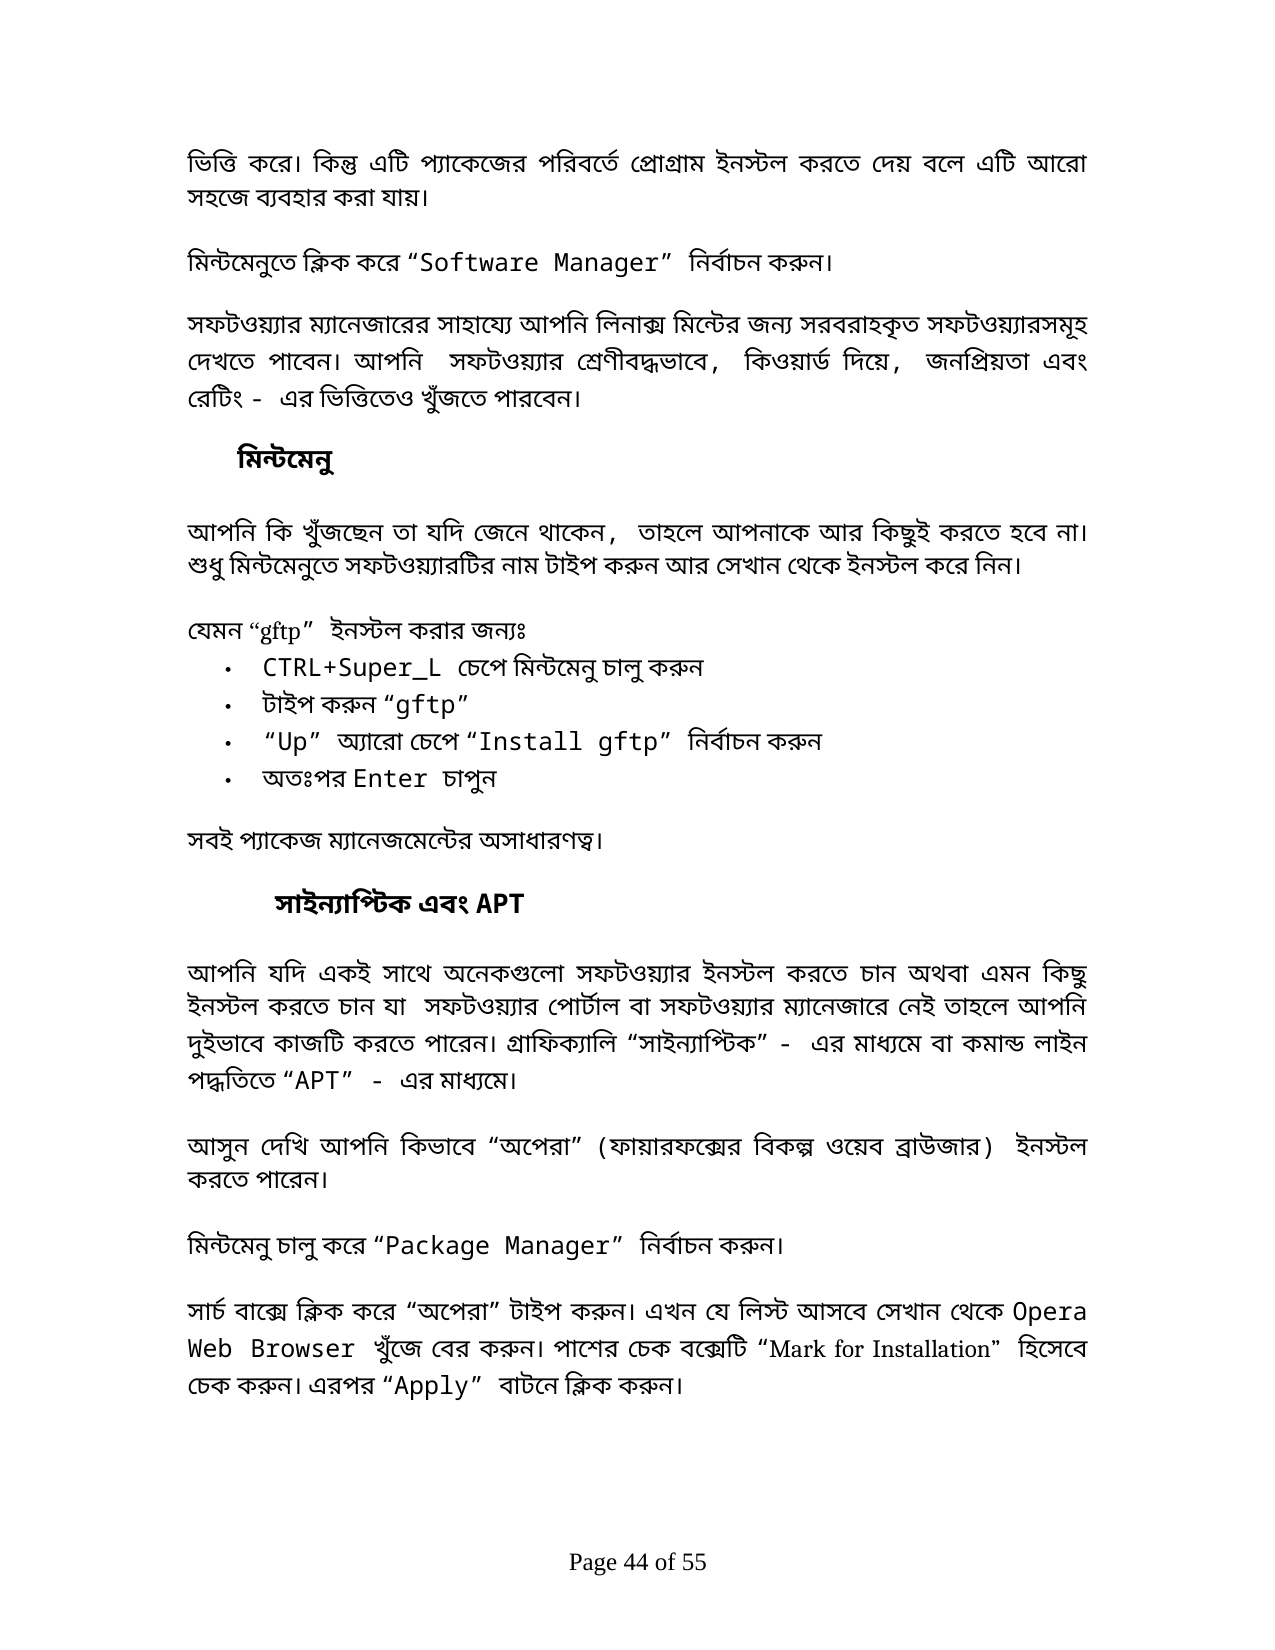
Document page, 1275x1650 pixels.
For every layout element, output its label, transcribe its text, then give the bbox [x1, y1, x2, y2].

text আপনি কি খুঁজছেন তা যদি জেনে থাকেন, তাহলে আপনাকে আর কিছুই করতে হবে না। শুধু মিন্টমেনুতে সফটওয়্যারটির নাম টাইপ করুন আর সেখান থেকে ইনস্টল করে নিন। [187, 514, 1087, 584]
list CTRL+Super_L চেপে মিন্টমেনু চালু করুন [225, 650, 1087, 687]
list “Up” অ্যারো চেপে “Install gftp” নির্বাচন করুন [225, 724, 1087, 761]
text আসুন দেখি আপনি কিভাবে “অপেরা” (ফায়ারফক্সের বিকল্প ওয়েব ব্রাউজার) ইনস্টল করতে পারেন। [187, 1129, 1087, 1199]
text সার্চ বাক্সে ক্লিক করে “অপেরা” টাইপ করুন। এখন যে লিস্ট আসবে সেখান থেকে Opera Web Browser খুঁজে বের করুন। পাশের চেক বক্সেটি “Mark for Installation” হিসেবে চেক করুন। এরপর “Apply” বাটনে ক্লিক করুন। [187, 1293, 1087, 1404]
text যেমন “gftp” ইনস্টল করার জন্যঃ [187, 613, 1087, 650]
text আপনি যদি একই সাথে অনেকগুলো সফটওয়্যার ইনস্টল করতে চান অথবা এমন কিছু ইনস্টল করতে চান যা সফটওয়্যার পোর্টাল বা সফটওয়্যার ম্যানেজারে নেই তাহলে আপনি দুইভাবে কাজটি করতে পারেন। গ্রাফিক্যালি “সাইন্যাপ্টিক” - এর মাধ্যমে বা কমান্ড লাইন পদ্ধতিতে “APT” - এর মাধ্যমে। [187, 960, 1087, 1100]
text ভিত্তি করে। কিন্তু এটি প্যাকেজের পরিবর্তে প্রোগ্রাম ইনস্টল করতে দেয় বলে এটি আরো সহজে ব্যবহার করা যায়। [187, 150, 1087, 216]
text মিন্টমেনু চালু করে “Package Manager” নির্বাচন করুন। [187, 1228, 1087, 1264]
list টাইপ করুন “gftp” [225, 687, 1087, 724]
list অতঃপর Enter চাপুন [225, 761, 1087, 798]
subtitle মিন্টমেনু [187, 443, 1087, 479]
text মিন্টমেনুতে ক্লিক করে “Software Manager” নির্বাচন করুন। [187, 245, 1087, 282]
subtitle সাইন্যাপ্টিক এবং APT [187, 885, 1087, 925]
